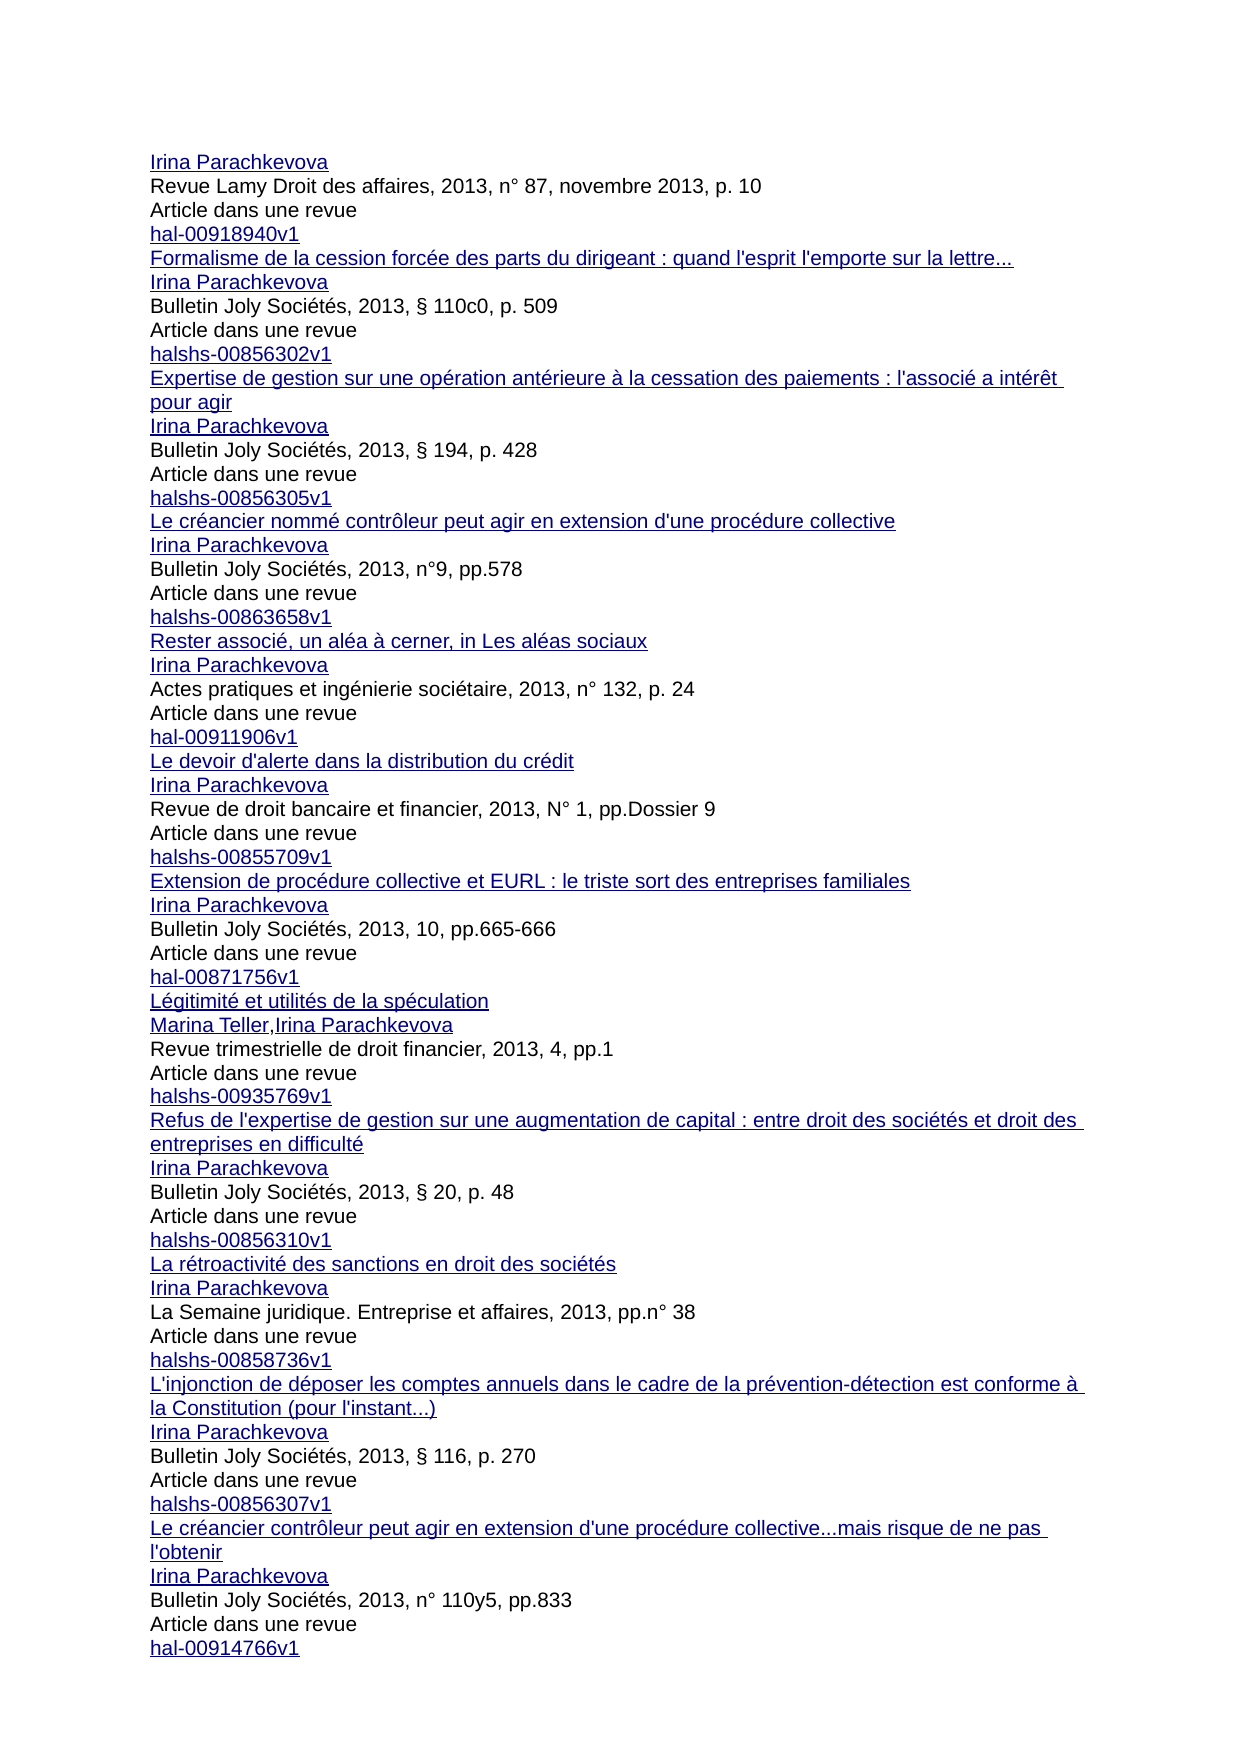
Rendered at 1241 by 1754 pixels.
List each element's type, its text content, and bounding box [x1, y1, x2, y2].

table_cell Légitimité et utilités de la spéculation Marina Teller,Irina Parachkevova Revue trimestrielle de droit financier, 2013, 4, pp.1 Article dans une revue halshs-00935769v1 [150, 989, 1090, 1108]
table_cell Formalisme de la cession forcée des parts du dirigeant : quand l'esprit l'emporte sur la lettre... Irina Parachkevova Bulletin Joly Sociétés, 2013, § 110c0, p. 509 Article dans une revue halshs-00856302v1 [150, 246, 1090, 366]
table_cell Rester associé, un aléa à cerner, in Les aléas sociaux Irina Parachkevova Actes pratiques et ingénierie sociétaire, 2013, n° 132, p. 24 Article dans une revue hal-00911906v1 [150, 629, 1090, 749]
table_cell Le créancier nommé contrôleur peut agir en extension d'une procédure collective Irina Parachkevova Bulletin Joly Sociétés, 2013, n°9, pp.578 Article dans une revue halshs-00863658v1 [150, 509, 1090, 629]
table_cell La rétroactivité des sanctions en droit des sociétés Irina Parachkevova La Semaine juridique. Entreprise et affaires, 2013, pp.n° 38 Article dans une revue halshs-00858736v1 [150, 1252, 1090, 1372]
table_cell Expertise de gestion sur une opération antérieure à la cessation des paiements : l'associé a intérêt pour agir Irina Parachkevova Bulletin Joly Sociétés, 2013, § 194, p. 428 Article dans une revue halshs-00856305v1 [150, 366, 1090, 509]
table_cell Le devoir d'alerte dans la distribution du crédit Irina Parachkevova Revue de droit bancaire et financier, 2013, N° 1, pp.Dossier 9 Article dans une revue halshs-00855709v1 [150, 749, 1090, 869]
table_cell L'injonction de déposer les comptes annuels dans le cadre de la prévention-détection est conforme à la Constitution (pour l'instant...) Irina Parachkevova Bulletin Joly Sociétés, 2013, § 116, p. 270 Article dans une revue halshs-00856307v1 [150, 1372, 1090, 1516]
table_cell Le créancier contrôleur peut agir en extension d'une procédure collective...mais risque de ne pas l'obtenir Irina Parachkevova Bulletin Joly Sociétés, 2013, n° 110y5, pp.833 Article dans une revue hal-00914766v1 [150, 1516, 1090, 1659]
table_cell Refus de l'expertise de gestion sur une augmentation de capital : entre droit des sociétés et droit des entreprises en difficulté Irina Parachkevova Bulletin Joly Sociétés, 2013, § 20, p. 48 Article dans une revue halshs-00856310v1 [150, 1108, 1090, 1252]
table_cell Irina Parachkevova Revue Lamy Droit des affaires, 2013, n° 87, novembre 2013, p. 10 Article dans une revue hal-00918940v1 [150, 150, 1090, 246]
table_cell Extension de procédure collective et EURL : le triste sort des entreprises familiales Irina Parachkevova Bulletin Joly Sociétés, 2013, 10, pp.665-666 Article dans une revue hal-00871756v1 [150, 869, 1090, 988]
